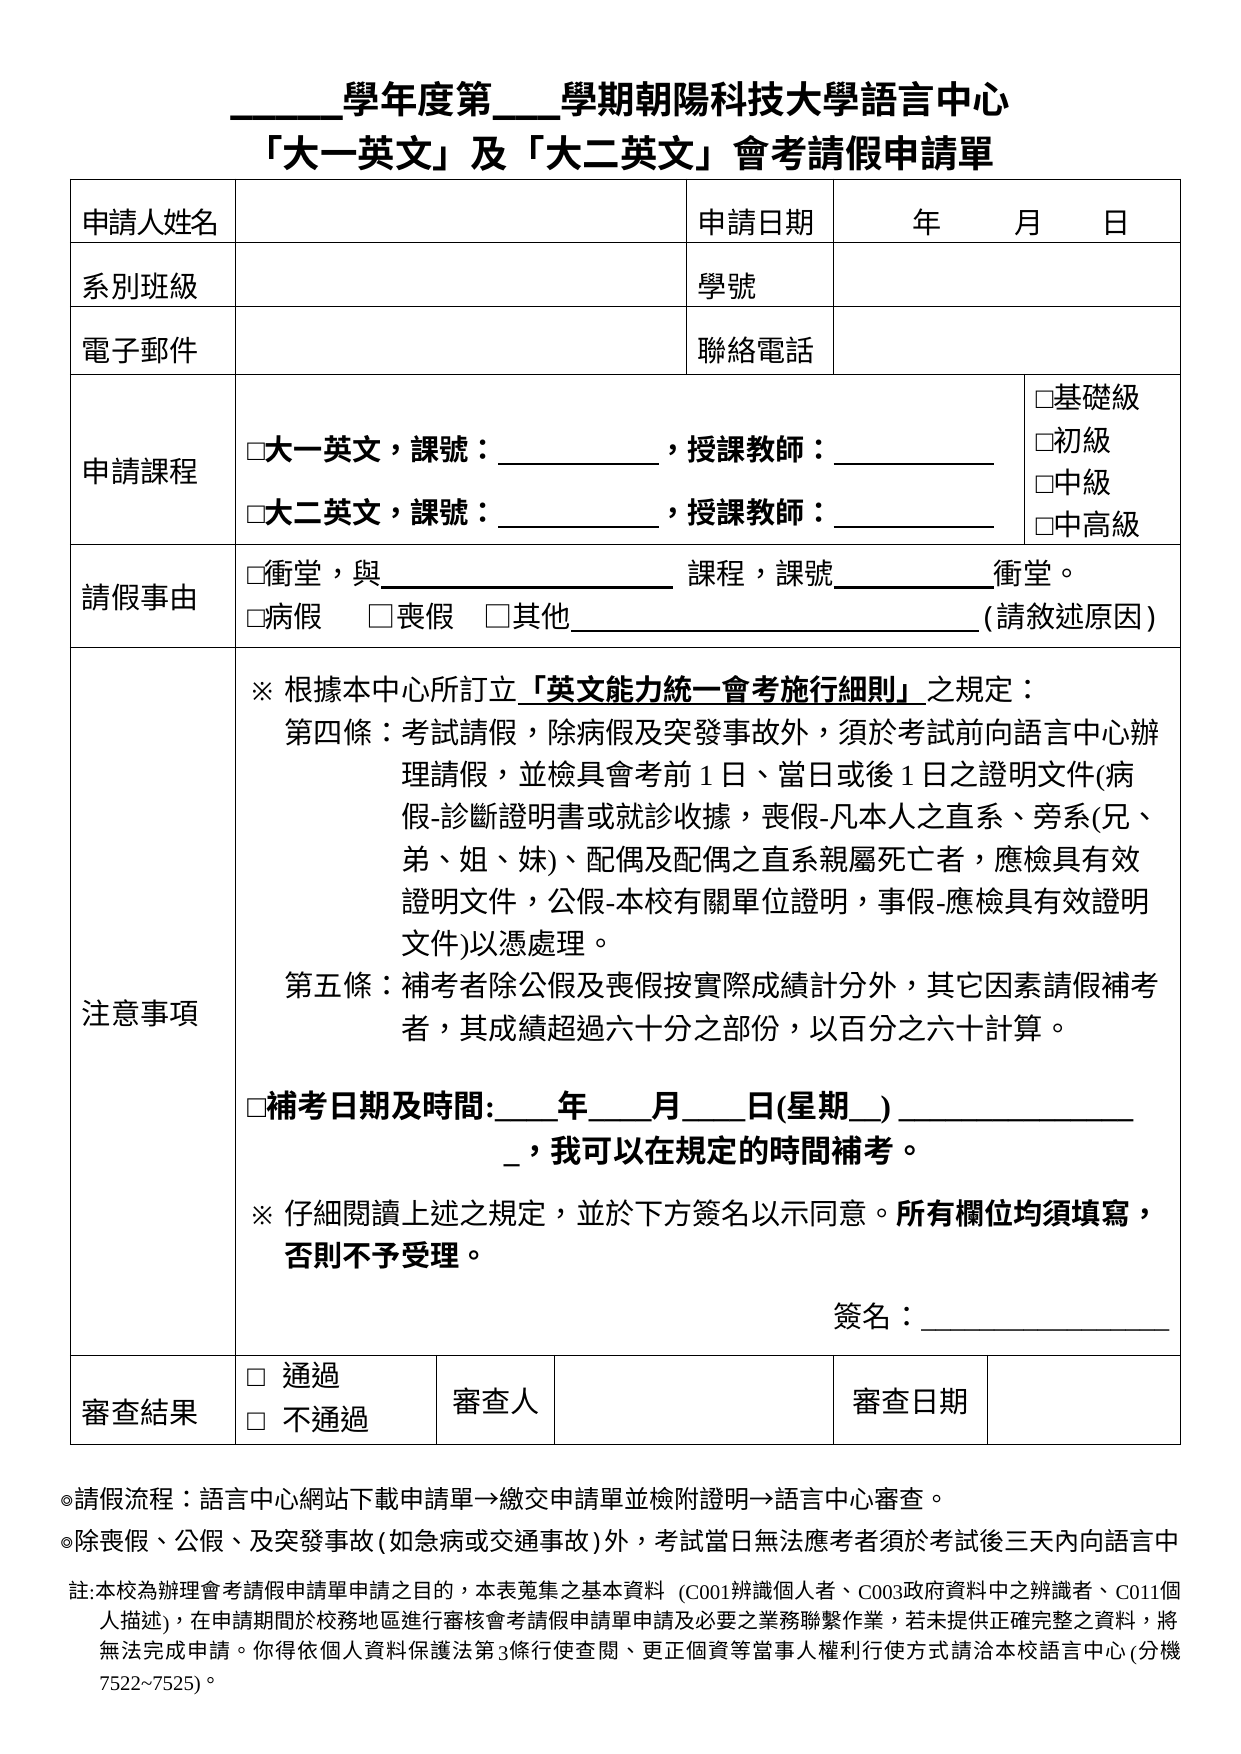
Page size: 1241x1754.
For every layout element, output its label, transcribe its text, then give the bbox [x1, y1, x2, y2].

table_cell 注意事項 [71, 648, 235, 1355]
table_cell □基礎級 □初級 □中級 □中高級 [1025, 375, 1180, 544]
table_cell 電子郵件 [71, 307, 235, 374]
table_cell [236, 307, 686, 374]
text ◎除喪假、公假、及突發事故(如急病或交通事故)外，考試當日無法應考者須於考試後三天內向語言中 [59, 1530, 1181, 1555]
text ◎請假流程：語言中心網站下載申請單→繳交申請單並檢附證明→語言中心審查。 [59, 1456, 1181, 1519]
table_cell 審查結果 [71, 1356, 235, 1444]
table_cell 申請課程 [71, 375, 235, 544]
text _____學年度第___學期朝陽科技大學語言中心 [59, 70, 1181, 124]
table_cell 請假事由 [71, 545, 235, 647]
table_cell □ 通過 □ 不通過 [236, 1356, 436, 1444]
table_header [236, 180, 686, 242]
table_cell 聯絡電話 [687, 307, 833, 374]
table_cell [834, 243, 1180, 306]
table_cell □衝堂，與 課程，課號 衝堂。 □病假 □喪假 □其他 (請敘述原因) [236, 545, 1180, 647]
table_cell [236, 243, 686, 306]
table_cell [834, 307, 1180, 374]
table_cell 審查人 [437, 1356, 554, 1444]
table_header 年 月 日 [834, 180, 1180, 242]
table_cell □大一英文，課號： ，授課教師： □大二英文，課號： ，授課教師： [236, 375, 1024, 544]
table_cell 根據本中心所訂立「英文能力統一會考施行細則」之規定： 第四條：考試請假，除病假及突發事故外，須於考試前向語言中心辦理請假，並檢具會考前1日、當日或後1日之證明文件(病假-診斷證明書或就診收據，喪假-凡本人之直系、旁系(兄、弟、姐、妹)、配偶及配偶之直系親屬死亡者，應檢具有效證明文件，公假-本校有關單位證明，事假-應檢具有效證明文件)以憑處理。 第五條：補考者除公假及喪假按實際成績計分外，其它因素請假補考者，其成績超過六十分之部份，以百分之六十計算。 □補考日期及時間:____年____月____日(星期__) ________________，我可以在規定的時間補考。 仔細閱讀上述之規定，並於下方簽名以示同意。所有欄位均須填寫，否則不予受理。 簽名：_________________ [236, 648, 1180, 1355]
table_cell [988, 1356, 1180, 1444]
table_header 申請人姓名 [71, 180, 235, 242]
table_cell [555, 1356, 833, 1444]
table_cell 系別班級 [71, 243, 235, 306]
table_cell 審查日期 [834, 1356, 987, 1444]
text 「大一英文」及「大二英文」會考請假申請單 [59, 124, 1181, 178]
table_header 申請日期 [687, 180, 833, 242]
table_cell 學號 [687, 243, 833, 306]
